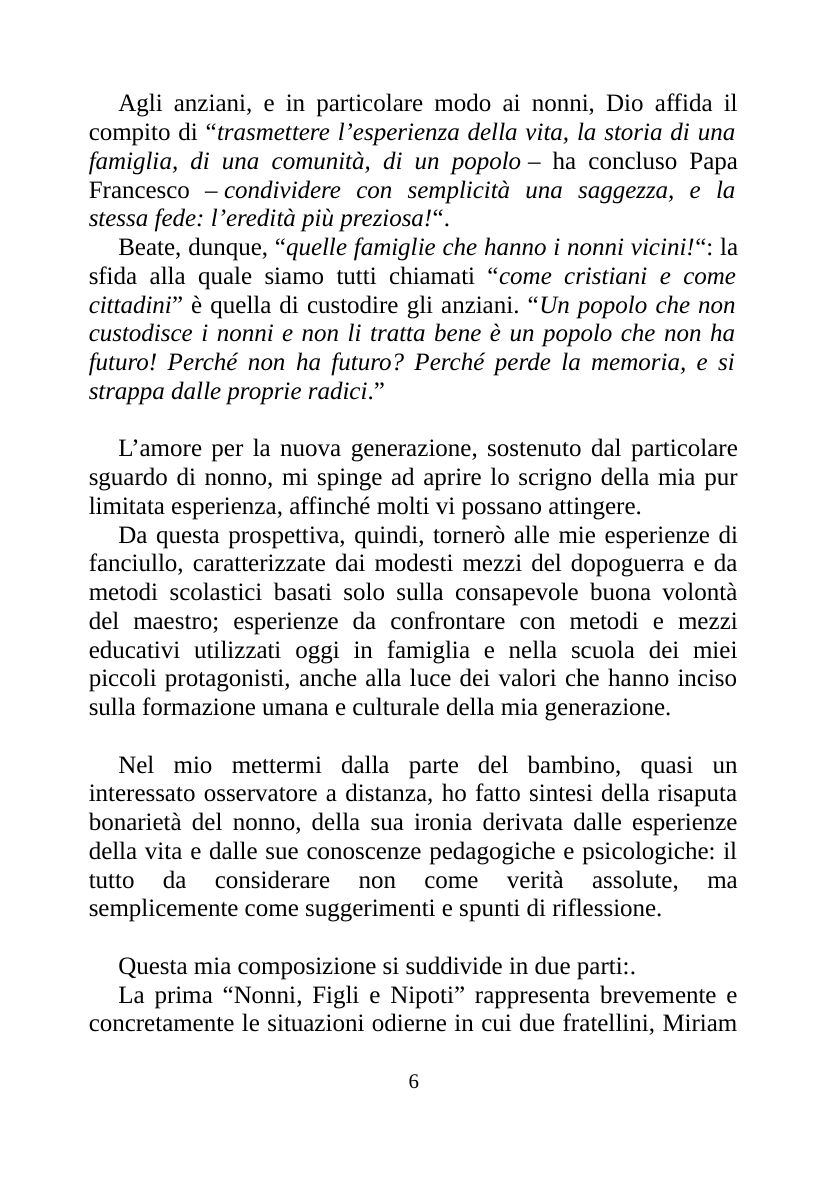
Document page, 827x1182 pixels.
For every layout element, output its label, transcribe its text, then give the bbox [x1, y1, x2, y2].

text Beate, dunque, “quelle famiglie che hanno i nonni vicini!“: la sfida alla quale siamo tutti chiamati “come cristiani e come cittadini” è quella di custodire gli anziani. “Un popolo che non custodisce i nonni e non li tratta bene è un popolo che non ha futuro! Perché non ha futuro? Perché perde la memoria, e si strappa dalle proprie radici.” [88, 232, 738, 405]
text Agli anziani, e in particolare modo ai nonni, Dio affida il compito di “trasmettere l’esperienza della vita, la storia di una famiglia, di una comunità, di un popolo – ha concluso Papa Francesco – condividere con semplicità una saggezza, e la stessa fede: l’eredità più preziosa!“. [88, 88, 738, 232]
text Da questa prospettiva, quindi, tornerò alle mie esperienze di fanciullo, caratterizzate dai modesti mezzi del dopoguerra e da metodi scolastici basati solo sulla consapevole buona volontà del maestro; esperienze da confrontare con metodi e mezzi educativi utilizzati oggi in famiglia e nella scuola dei miei piccoli protagonisti, anche alla luce dei valori che hanno inciso sulla formazione umana e culturale della mia generazione. [88, 520, 738, 721]
text Nel mio mettermi dalla parte del bambino, quasi un interessato osservatore a distanza, ho fatto sintesi della risaputa bonarietà del nonno, della sua ironia derivata dalle esperienze della vita e dalle sue conoscenze pedagogiche e psicologiche: il tutto da considerare non come verità assolute, ma semplicemente come suggerimenti e spunti di riflessione. [88, 750, 738, 922]
text L’amore per la nuova generazione, sostenuto dal particolare sguardo di nonno, mi spinge ad aprire lo scrigno della mia pur limitata esperienza, affinché molti vi possano attingere. [88, 433, 738, 520]
text Questa mia composizione si suddivide in due parti:. [88, 951, 738, 980]
text La prima “Nonni, Figli e Nipoti” rappresenta brevemente e concretamente le situazioni odierne in cui due fratellini, Miriam [88, 980, 738, 1037]
